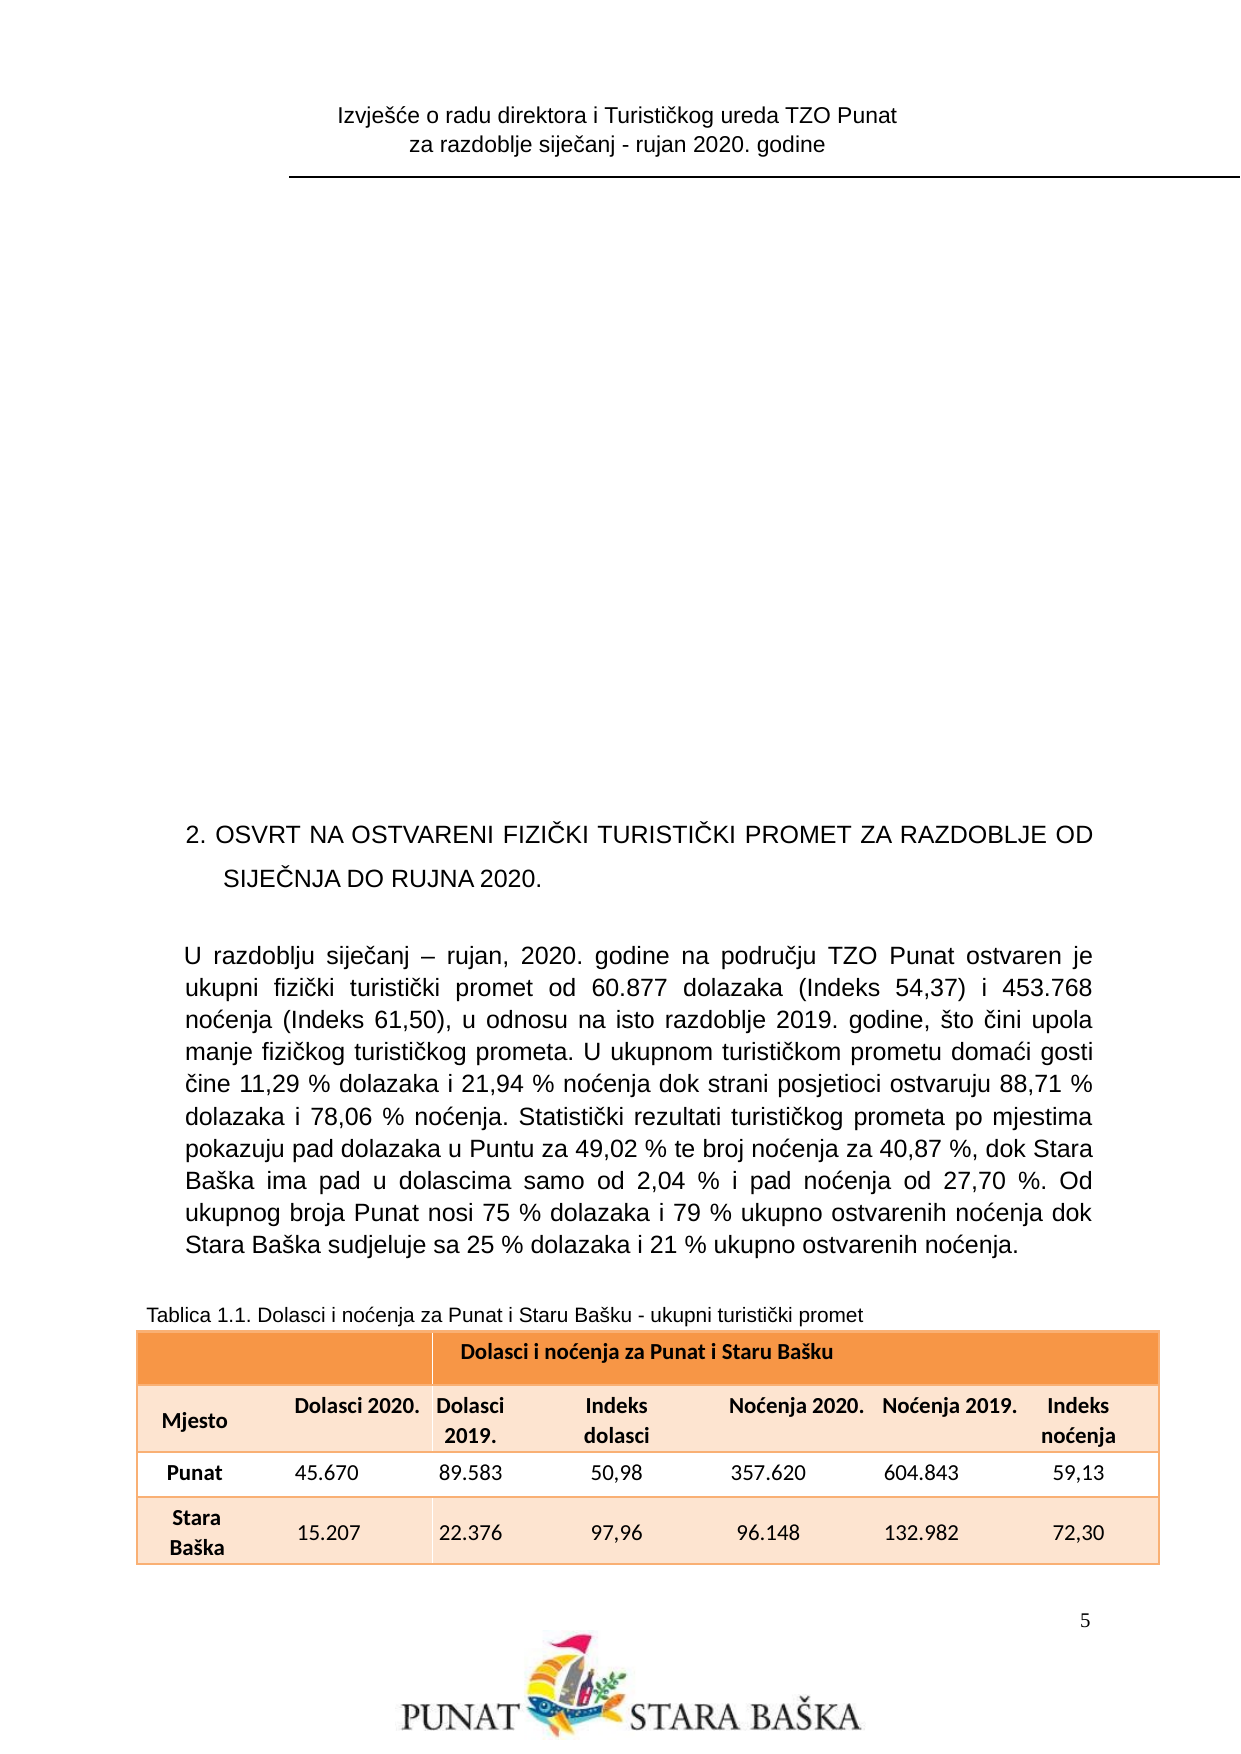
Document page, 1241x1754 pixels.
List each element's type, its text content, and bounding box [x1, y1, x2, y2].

table_cell 45.670 [269, 1453, 432, 1496]
text Tablica 1.1. Dolasci i noćenja za Punat i Staru Bašku - ukupni turistički promet [146, 1303, 1122, 1327]
table_cell Indeks noćenja [1041, 1386, 1158, 1451]
table_cell 96.148 [729, 1498, 882, 1563]
table_cell 59,13 [1041, 1453, 1158, 1496]
table_cell 72,30 [1041, 1498, 1158, 1563]
table_cell 22.376 [433, 1498, 553, 1563]
table_cell 132.982 [882, 1498, 1041, 1563]
table_cell Dolasci 2019. [433, 1386, 553, 1451]
table_header [882, 1333, 1041, 1384]
text 2. OSVRT NA OSTVARENI FIZIČKI TURISTIČKI PROMET ZA RAZDOBLJE OD SIJEČNJA DO RUJNA 2020. [185, 819, 1094, 893]
table_header Dolasci i noćenja za Punat i Staru Bašku [433, 1333, 882, 1384]
text U razdoblju siječanj – rujan, 2020. godine na području TZO Punat ostvaren je ukupni fizički turistički promet od 60.877 dolazaka (Indeks 54,37) i 453.768 noćenja (Indeks 61,50), u odnosu na isto razdoblje 2019. godine, što čini upola manje fizičkog turističkog prometa. U ukupnom turističkom prometu domaći gosti čine 11,29 % dolazaka i 21,94 % noćenja dok strani posjetioci ostvaruju 88,71 % dolazaka i 78,06 % noćenja. Statistički rezultati turističkog prometa po mjestima pokazuju pad dolazaka u Puntu za 49,02 % te broj noćenja za 40,87 %, dok Stara Baška ima pad u dolascima samo od 2,04 % i pad noćenja od 27,70 %. Od ukupnog broja Punat nosi 75 % dolazaka i 79 % ukupno ostvarenih noćenja dok Stara Baška sudjeluje sa 25 % dolazaka i 21 % ukupno ostvarenih noćenja. [184, 941, 1094, 1259]
table_cell Dolasci 2020. [269, 1386, 432, 1451]
table_cell Indeks dolasci [553, 1386, 729, 1451]
table_header [269, 1333, 432, 1384]
table_cell 15.207 [269, 1498, 432, 1563]
table_cell 50,98 [553, 1453, 729, 1496]
table_cell 97,96 [553, 1498, 729, 1563]
table_cell Stara Baška [138, 1498, 269, 1563]
table_cell 89.583 [433, 1453, 553, 1496]
table_cell Noćenja 2019. [882, 1386, 1041, 1451]
table_cell Punat [138, 1453, 269, 1496]
table_cell Noćenja 2020. [729, 1386, 882, 1451]
table_cell Mjesto [138, 1386, 269, 1451]
table_header [138, 1333, 269, 1384]
table_cell 604.843 [882, 1453, 1041, 1496]
table_header [1041, 1333, 1158, 1384]
table_cell 357.620 [729, 1453, 882, 1496]
